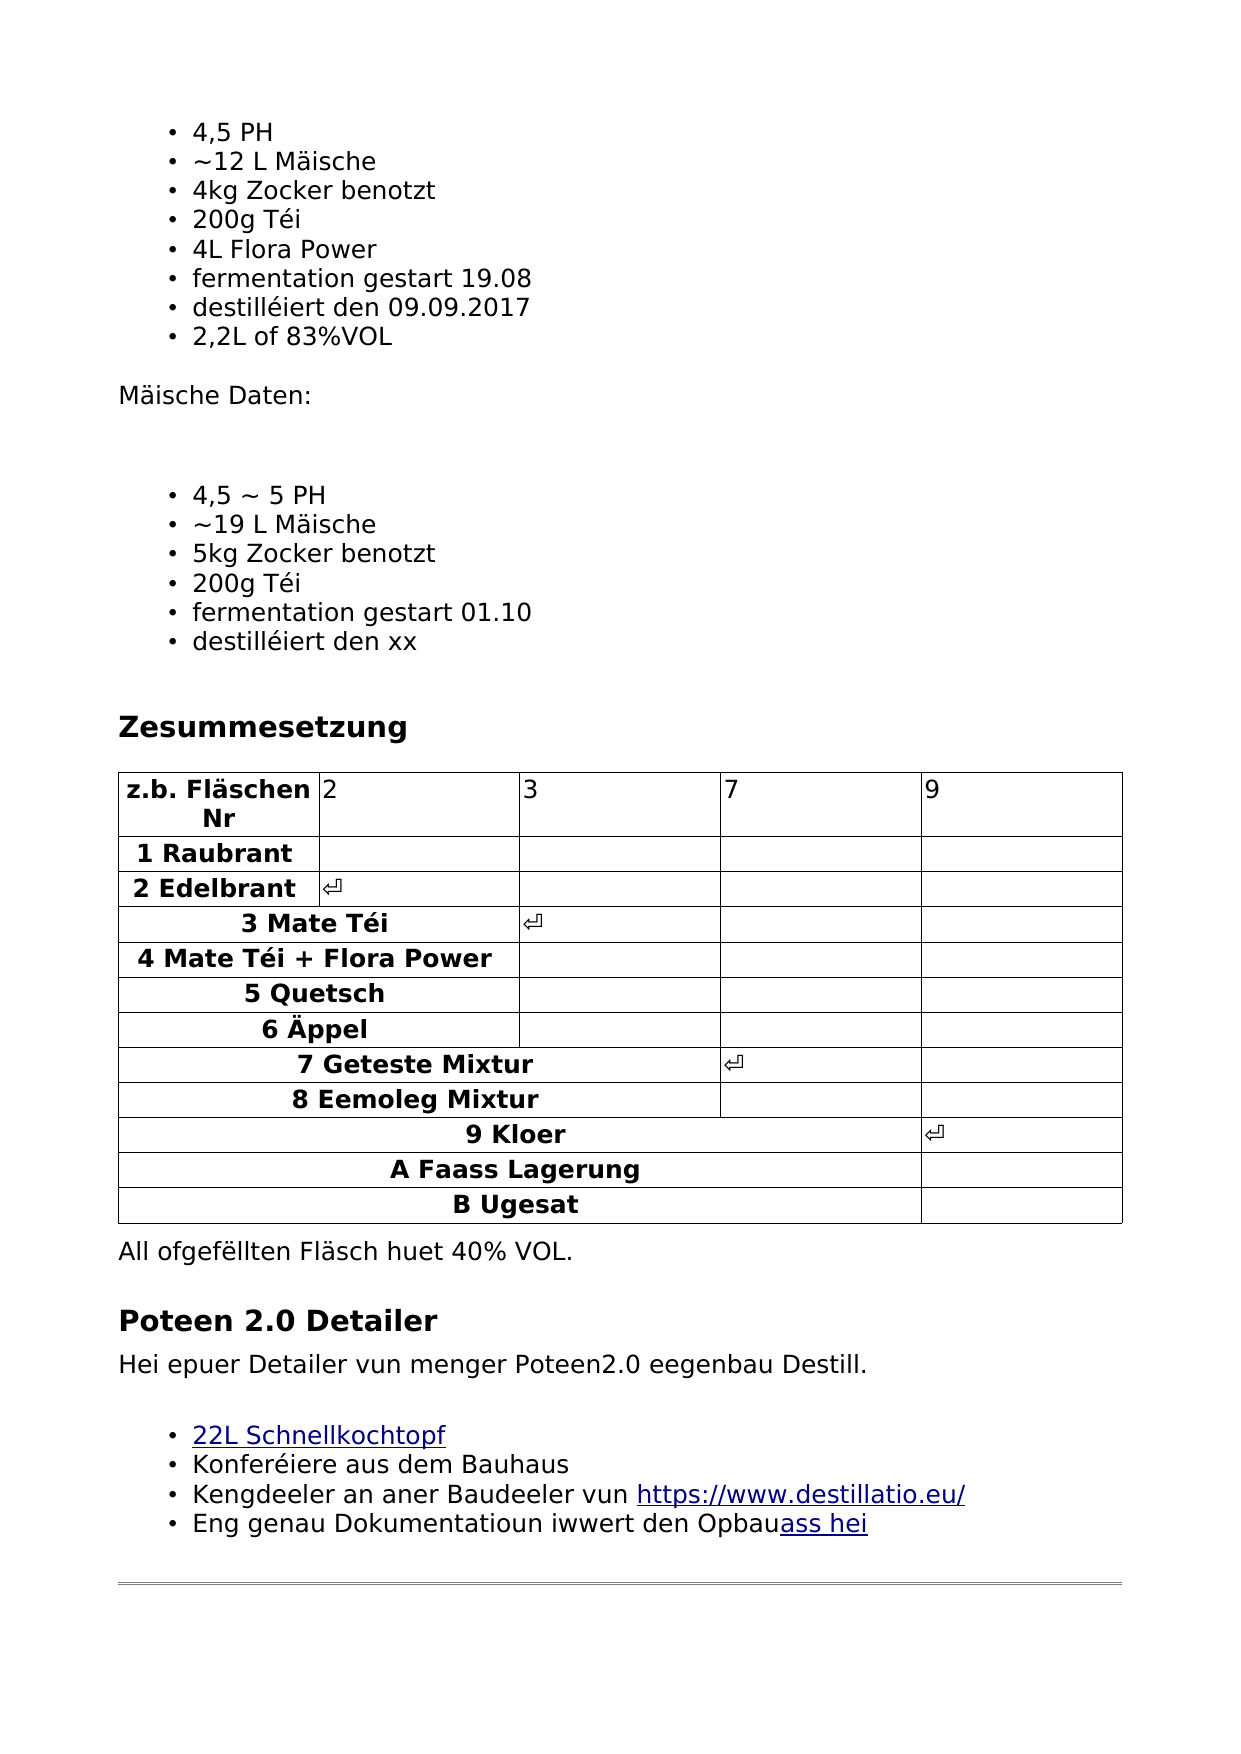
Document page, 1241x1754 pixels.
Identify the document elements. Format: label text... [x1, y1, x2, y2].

table_cell [922, 837, 1122, 871]
list 200g Téi [177, 569, 1122, 598]
list Konferéiere aus dem Bauhaus [177, 1451, 1122, 1480]
table_cell [922, 1083, 1122, 1117]
list 200g Téi [177, 206, 1122, 235]
table_cell [520, 837, 720, 871]
text Mäische Daten: [118, 381, 1122, 439]
table_cell 6 Äppel [119, 1013, 519, 1047]
table_cell 4 Mate Téi + Flora Power [119, 943, 519, 977]
table_header 7 [721, 773, 921, 836]
table_cell A Faass Lagerung [119, 1153, 921, 1187]
list ~12 L Mäische [177, 147, 1122, 176]
table_cell 2 Edelbrant [119, 872, 319, 906]
table_cell [922, 1188, 1122, 1222]
table_cell ⏎ [922, 1118, 1122, 1152]
list 4,5 PH [177, 118, 1122, 147]
table_header z.b. Fläschen Nr [119, 773, 319, 836]
table_cell 5 Quetsch [119, 978, 519, 1012]
table_cell [922, 943, 1122, 977]
subtitle Zesummesetzung [118, 711, 1122, 745]
table_cell 9 Kloer [119, 1118, 921, 1152]
list destilléiert den xx [177, 627, 1122, 656]
table_cell [520, 978, 720, 1012]
list fermentation gestart 19.08 [177, 264, 1122, 293]
list destilléiert den 09.09.2017 [177, 293, 1122, 322]
table_cell [721, 1013, 921, 1047]
list Kengdeeler an aner Baudeeler vun https://www.destillatio.eu/ [177, 1480, 1122, 1509]
subtitle Poteen 2.0 Detailer [118, 1304, 1122, 1338]
table_cell [721, 943, 921, 977]
list 22L Schnellkochtopf [177, 1422, 1122, 1451]
table_header 9 [922, 773, 1122, 836]
table_cell [520, 872, 720, 906]
list 2,2L of 83%VOL [177, 322, 1122, 351]
table_cell [922, 978, 1122, 1012]
table_cell [922, 1048, 1122, 1082]
table_cell [721, 978, 921, 1012]
list Eng genau Dokumentatioun iwwert den Opbauass hei [177, 1509, 1122, 1538]
table_cell [922, 1013, 1122, 1047]
list 4L Flora Power [177, 235, 1122, 264]
text Hei epuer Detailer vun menger Poteen2.0 eegenbau Destill. [118, 1350, 1122, 1379]
table_cell [320, 837, 519, 871]
table_cell ⏎ [520, 907, 720, 942]
table_cell [721, 907, 921, 942]
table_cell [922, 1153, 1122, 1187]
text All ofgefëllten Fläsch huet 40% VOL. [118, 1237, 1122, 1266]
table_cell [922, 907, 1122, 942]
table_cell 8 Eemoleg Mixtur [119, 1083, 720, 1117]
table_cell 3 Mate Téi [119, 907, 519, 942]
table_cell B Ugesat [119, 1188, 921, 1222]
table_header 3 [520, 773, 720, 836]
table_cell [922, 872, 1122, 906]
table_cell [721, 872, 921, 906]
table_cell 7 Geteste Mixtur [119, 1048, 720, 1082]
list 4kg Zocker benotzt [177, 176, 1122, 206]
list 4,5 ~ 5 PH [177, 481, 1122, 510]
table_cell [520, 943, 720, 977]
table_header 2 [320, 773, 519, 836]
list ~19 L Mäische [177, 510, 1122, 539]
table_cell ⏎ [721, 1048, 921, 1082]
table_cell [520, 1013, 720, 1047]
list fermentation gestart 01.10 [177, 598, 1122, 627]
list 5kg Zocker benotzt [177, 539, 1122, 569]
table_cell ⏎ [320, 872, 519, 906]
table_cell 1 Raubrant [119, 837, 319, 871]
table_cell [721, 837, 921, 871]
table_cell [721, 1083, 921, 1117]
